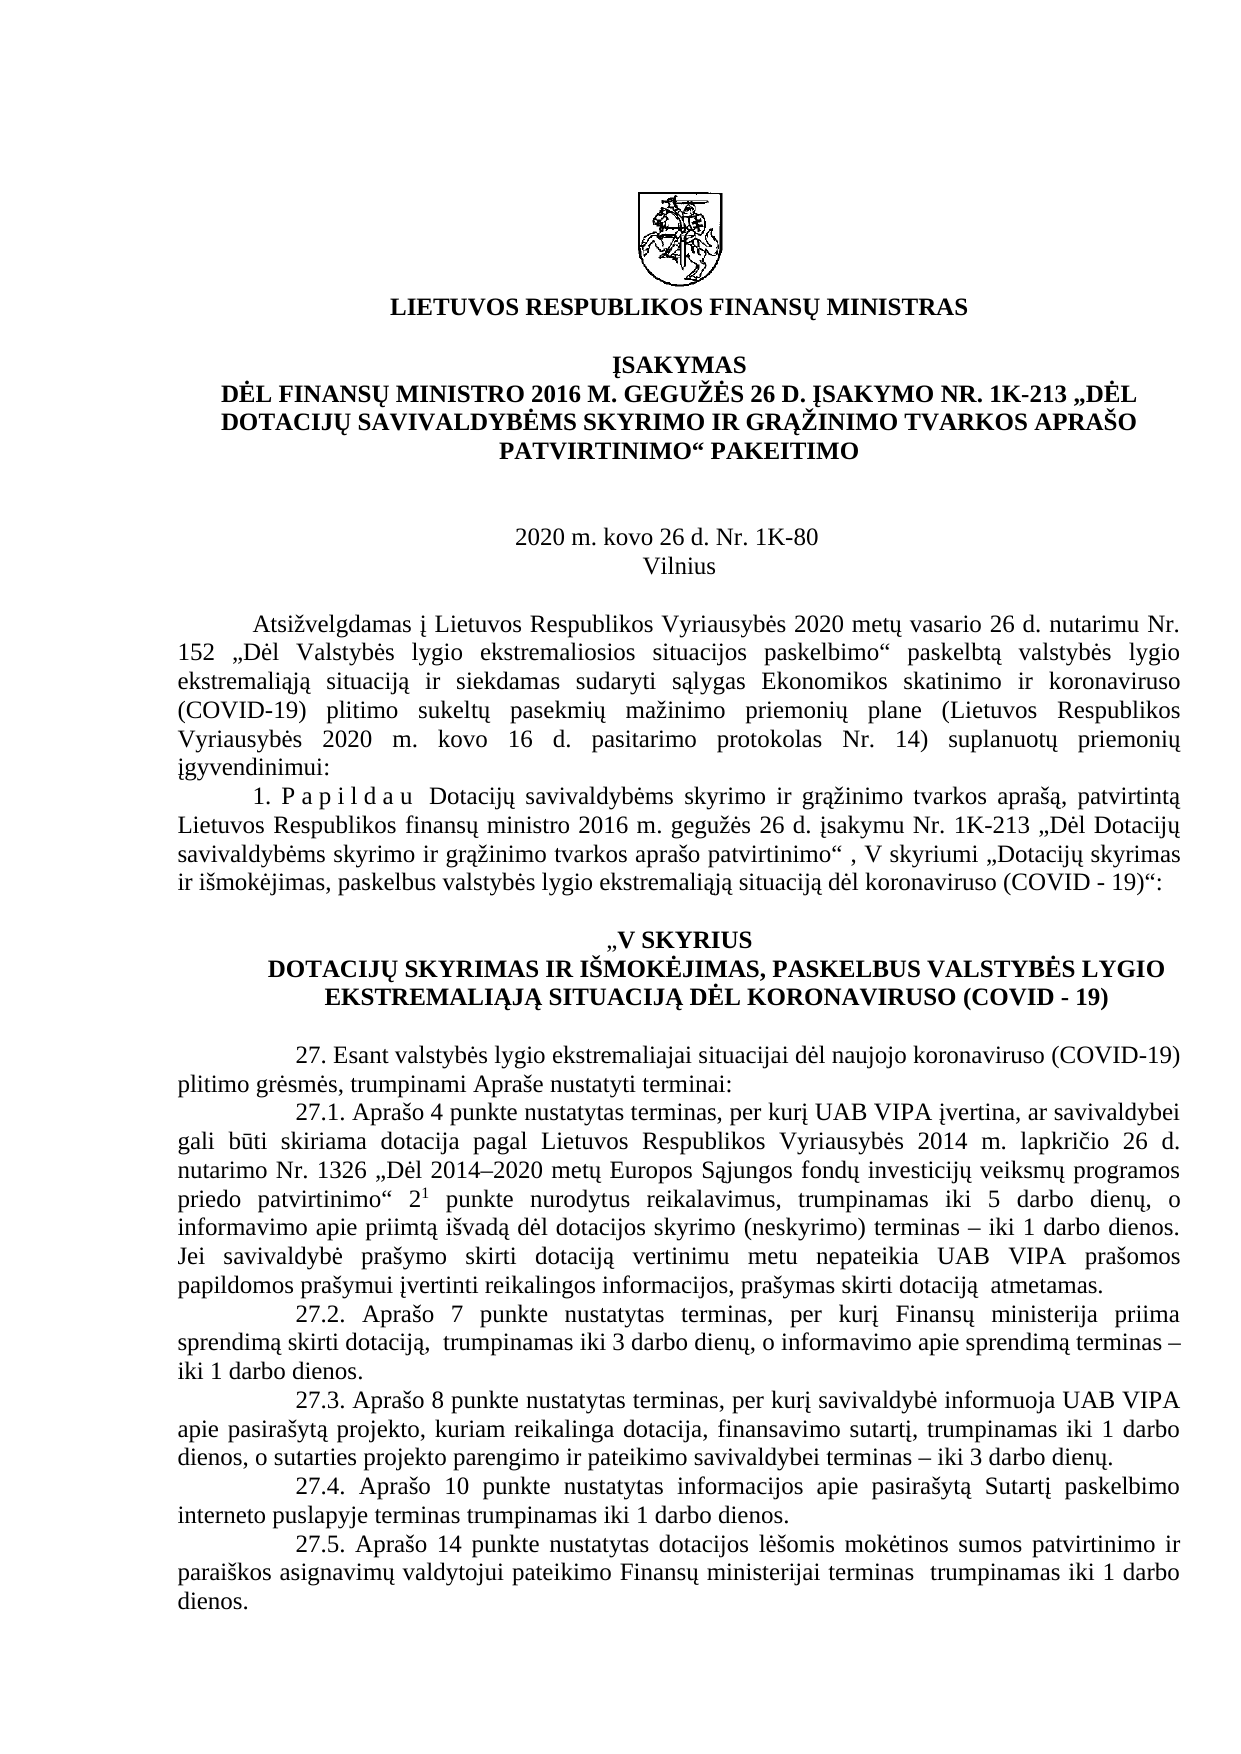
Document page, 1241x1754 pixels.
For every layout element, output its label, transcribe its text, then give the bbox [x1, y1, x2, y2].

text LIETUVOS RESPUBLIKOS FINANSŲ MINISTRAS [177, 292, 1181, 321]
text ĮSAKYMAS [177, 350, 1181, 379]
text „V SKYRIUS [177, 925, 1181, 954]
text DĖL FINANSŲ MINISTRO 2016 M. GEGUŽĖS 26 D. ĮSAKYMO NR. 1K-213 „DĖL DOTACIJŲ SAVIVALDYBĖMS SKYRIMO IR GRĄŽINIMO TVARKOS APRAŠO PATVIRTINIMO“ PAKEITIMO [177, 379, 1181, 465]
text 27.2. Aprašo 7 punkte nustatytas terminas, per kurį Finansų ministerija priima sprendimą skirti dotaciją, trumpinamas iki 3 darbo dienų, o informavimo apie sprendimą terminas – iki 1 darbo dienos. [177, 1299, 1181, 1385]
text 27. Esant valstybės lygio ekstremaliajai situacijai dėl naujojo koronaviruso (COVID-19) plitimo grėsmės, trumpinami Apraše nustatyti terminai: [177, 1040, 1181, 1097]
text 27.3. Aprašo 8 punkte nustatytas terminas, per kurį savivaldybė informuoja UAB VIPA apie pasirašytą projekto, kuriam reikalinga dotacija, finansavimo sutartį, trumpinamas iki 1 darbo dienos, o sutarties projekto parengimo ir pateikimo savivaldybei terminas – iki 3 darbo dienų. [177, 1385, 1181, 1471]
text 2020 m. kovo 26 d. Nr. 1K-80 [177, 522, 1181, 551]
text DOTACIJŲ SKYRIMAS IR IŠMOKĖJIMAS, PASKELBUS VALSTYBĖS LYGIO EKSTREMALIĄJĄ SITUACIJĄ DĖL KORONAVIRUSO (COVID - 19) [252, 954, 1181, 1011]
text 1. Papildau Dotacijų savivaldybėms skyrimo ir grąžinimo tvarkos aprašą, patvirtintą Lietuvos Respublikos finansų ministro 2016 m. gegužės 26 d. įsakymu Nr. 1K-213 „Dėl Dotacijų savivaldybėms skyrimo ir grąžinimo tvarkos aprašo patvirtinimo“ , V skyriumi „Dotacijų skyrimas ir išmokėjimas, paskelbus valstybės lygio ekstremaliąją situaciją dėl koronaviruso (COVID - 19)“: [177, 781, 1181, 896]
text Atsižvelgdamas į Lietuvos Respublikos Vyriausybės 2020 metų vasario 26 d. nutarimu Nr. 152 „Dėl Valstybės lygio ekstremaliosios situacijos paskelbimo“ paskelbtą valstybės lygio ekstremaliąją situaciją ir siekdamas sudaryti sąlygas Ekonomikos skatinimo ir koronaviruso (COVID-19) plitimo sukeltų pasekmių mažinimo priemonių plane (Lietuvos Respublikos Vyriausybės 2020 m. kovo 16 d. pasitarimo protokolas Nr. 14) suplanuotų priemonių įgyvendinimui: [177, 609, 1181, 781]
text Vilnius [177, 551, 1181, 580]
text 27.5. Aprašo 14 punkte nustatytas dotacijos lėšomis mokėtinos sumos patvirtinimo ir paraiškos asignavimų valdytojui pateikimo Finansų ministerijai terminas trumpinamas iki 1 darbo dienos. [177, 1529, 1181, 1615]
text 27.4. Aprašo 10 punkte nustatytas informacijos apie pasirašytą Sutartį paskelbimo interneto puslapyje terminas trumpinamas iki 1 darbo dienos. [177, 1471, 1181, 1529]
text 27.1. Aprašo 4 punkte nustatytas terminas, per kurį UAB VIPA įvertina, ar savivaldybei gali būti skiriama dotacija pagal Lietuvos Respublikos Vyriausybės 2014 m. lapkričio 26 d. nutarimo Nr. 1326 „Dėl 2014–2020 metų Europos Sąjungos fondų investicijų veiksmų programos priedo patvirtinimo“ 21 punkte nurodytus reikalavimus, trumpinamas iki 5 darbo dienų, o informavimo apie priimtą išvadą dėl dotacijos skyrimo (neskyrimo) terminas – iki 1 darbo dienos. Jei savivaldybė prašymo skirti dotaciją vertinimu metu nepateikia UAB VIPA prašomos papildomos prašymui įvertinti reikalingos informacijos, prašymas skirti dotaciją atmetamas. [177, 1097, 1181, 1299]
